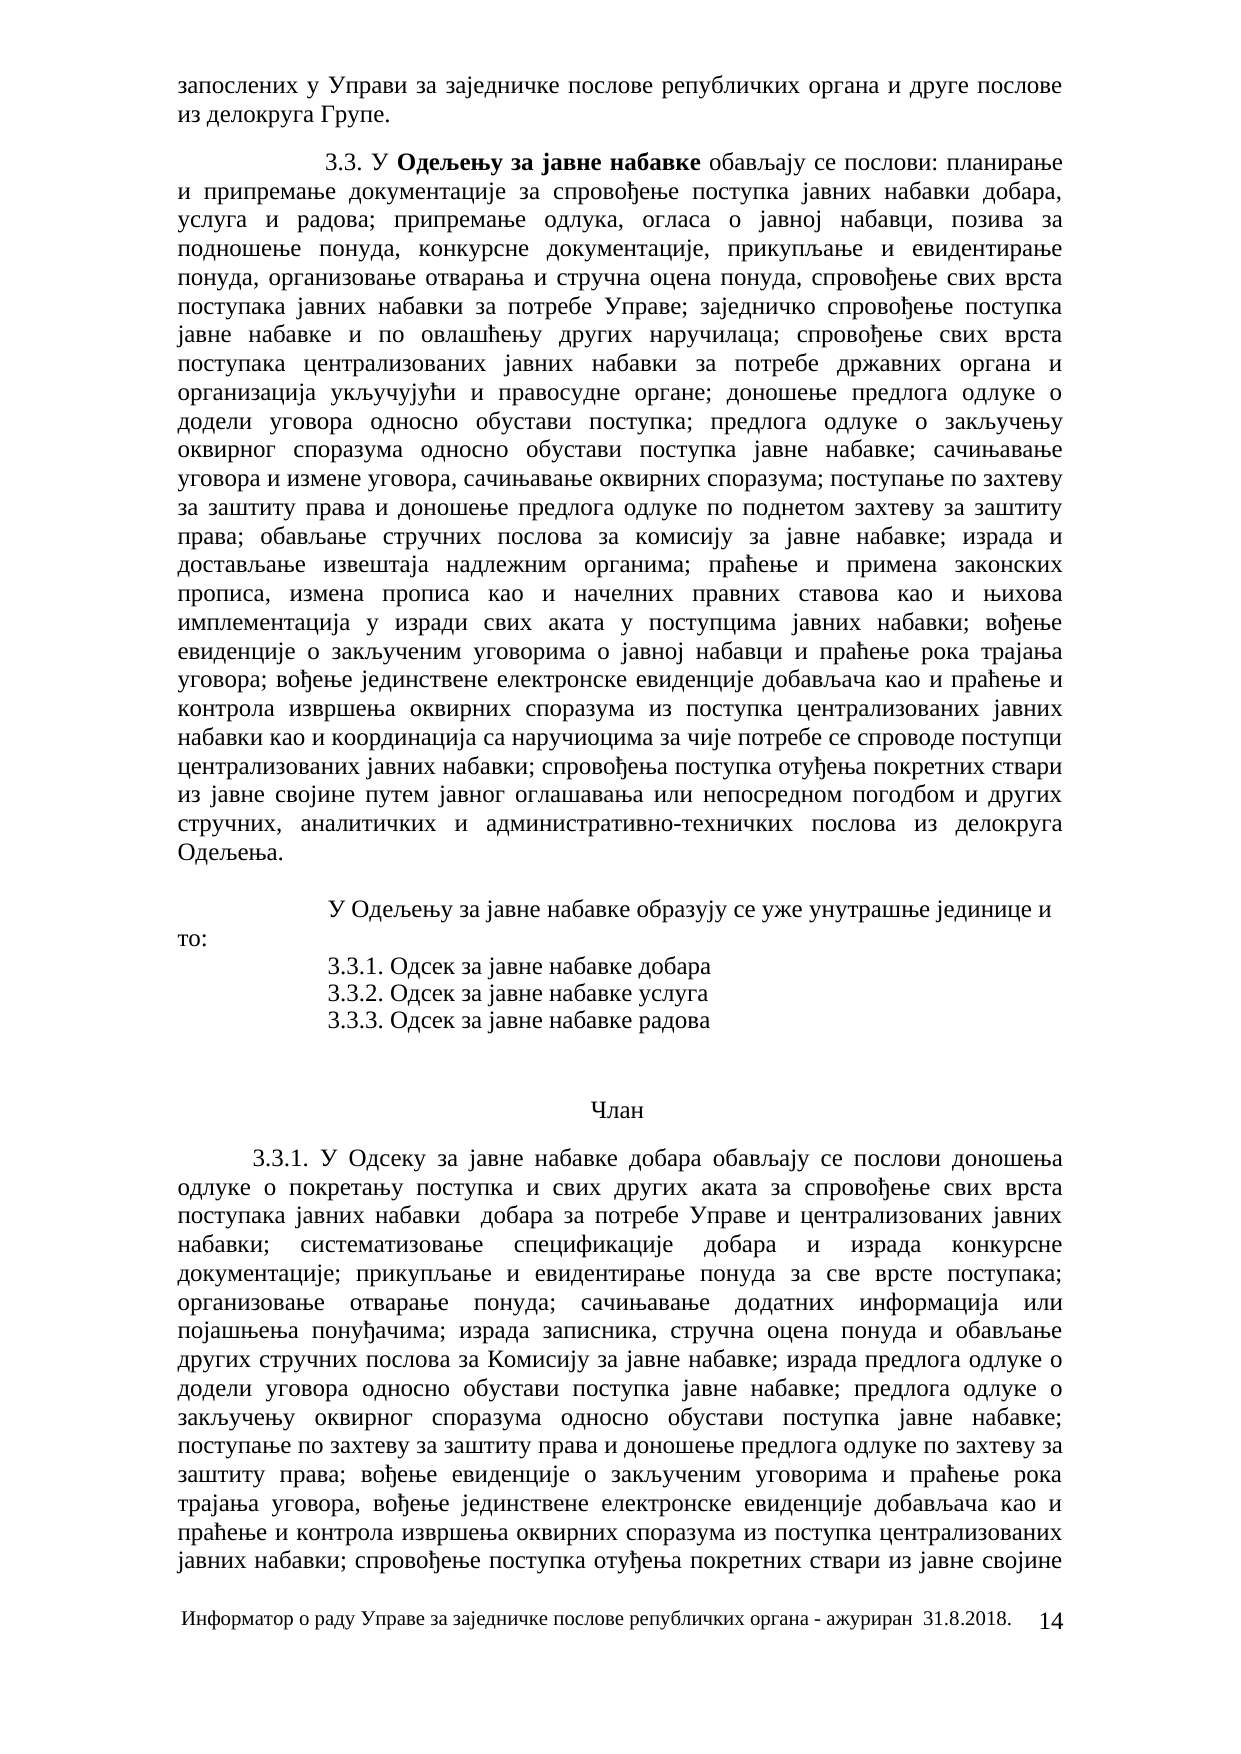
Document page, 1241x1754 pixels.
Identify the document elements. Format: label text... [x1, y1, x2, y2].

text запослених у Управи за заједничке послове републичких органа и друге послове из делокруга Групе. [177, 70, 1063, 128]
text Члан [177, 1095, 1063, 1124]
text 3.3. У Одељењу за јавне набавке обављају се послови: планирање и припремање документације за спровођење поступка јавних набавки добара, услуга и радова; припремање одлука, огласа о јавној набавци, позива за подношење понуда, конкурсне документације, прикупљање и евидентирање понуда, организовање отварања и стручна оцена понуда, спровођење свих врста поступака јавних набавки за потребе Управе; заједничко спровођење поступка јавне набавке и по овлашћењу других наручилаца; спровођење свих врста поступака централизованих јавних набавки за потребе државних органа и организација укључујући и правосудне органе; доношење предлога одлуке о додели уговора односно обустави поступка; предлога одлуке о закључењу оквирног споразума односно обустави поступка јавне набавке; сачињавање уговора и измене уговора, сачињавање оквирних споразума; поступање по захтеву за заштиту права и доношење предлога одлуке по поднетом захтеву за заштиту права; обављање стручних послова за комисију за јавне набавке; израда и достављање извештаја надлежним органима; праћење и примена законских прописа, измена прописа као и начелних правних ставова као и њихова имплементација у изради свих аката у поступцима јавних набавки; вођење евиденције о закљученим уговорима о јавној набавци и праћење рока трајања уговора; вођење јединствене електронске евиденције добављача као и праћење и контрола извршења оквирних споразума из поступка централизованих јавних набавки као и координација са наручиоцима за чије потребе се спроводе поступци централизованих јавних набавки; спровођења поступка отуђења покретних ствари из јавне својине путем јавног оглашавања или непосредном погодбом и других стручних, аналитичких и административно-техничких послова из делокруга Одељења. [177, 147, 1063, 866]
text 3.3.2. Одсек за јавне набавке услуга [177, 983, 1063, 1006]
text 3.3.1. У Одсеку за јавне набавке добара обављају се послови доношења одлуке о покретању поступка и свих других аката за спровођење свих врста поступака јавних набавки добара за потребе Управе и централизованих јавних набавки; систематизовање спецификације добара и израда конкурсне документације; прикупљање и евидентирање понуда за све врсте поступака; организовање отварање понуда; сачињавање додатних информација или појашњења понуђачима; израда записника, стручна оцена понуда и обављање других стручних послова за Комисију за јавне набавке; израда предлога одлуке о додели уговора односно обустави поступка јавне набавке; предлога одлуке о закључењу оквирног споразума односно обустави поступка јавне набавке; поступање по захтеву за заштиту права и доношење предлога одлуке по захтеву за заштиту права; вођење евиденције о закљученим уговорима и праћење рока трајања уговора, вођење јединствене електронске евиденције добављача као и праћење и контрола извршења оквирних споразума из поступка централизованих јавних набавки; спровођење поступка отуђења покретних ствари из јавне својине [177, 1143, 1063, 1574]
text 3.3.3. Одсек за јавне набавке радова [177, 1010, 1063, 1033]
text 3.3.1. Одсек за јавне набавке добара [177, 956, 1063, 979]
text У Одељењу за јавне набавке образују се уже унутрашње јединице и то: [177, 894, 1063, 952]
